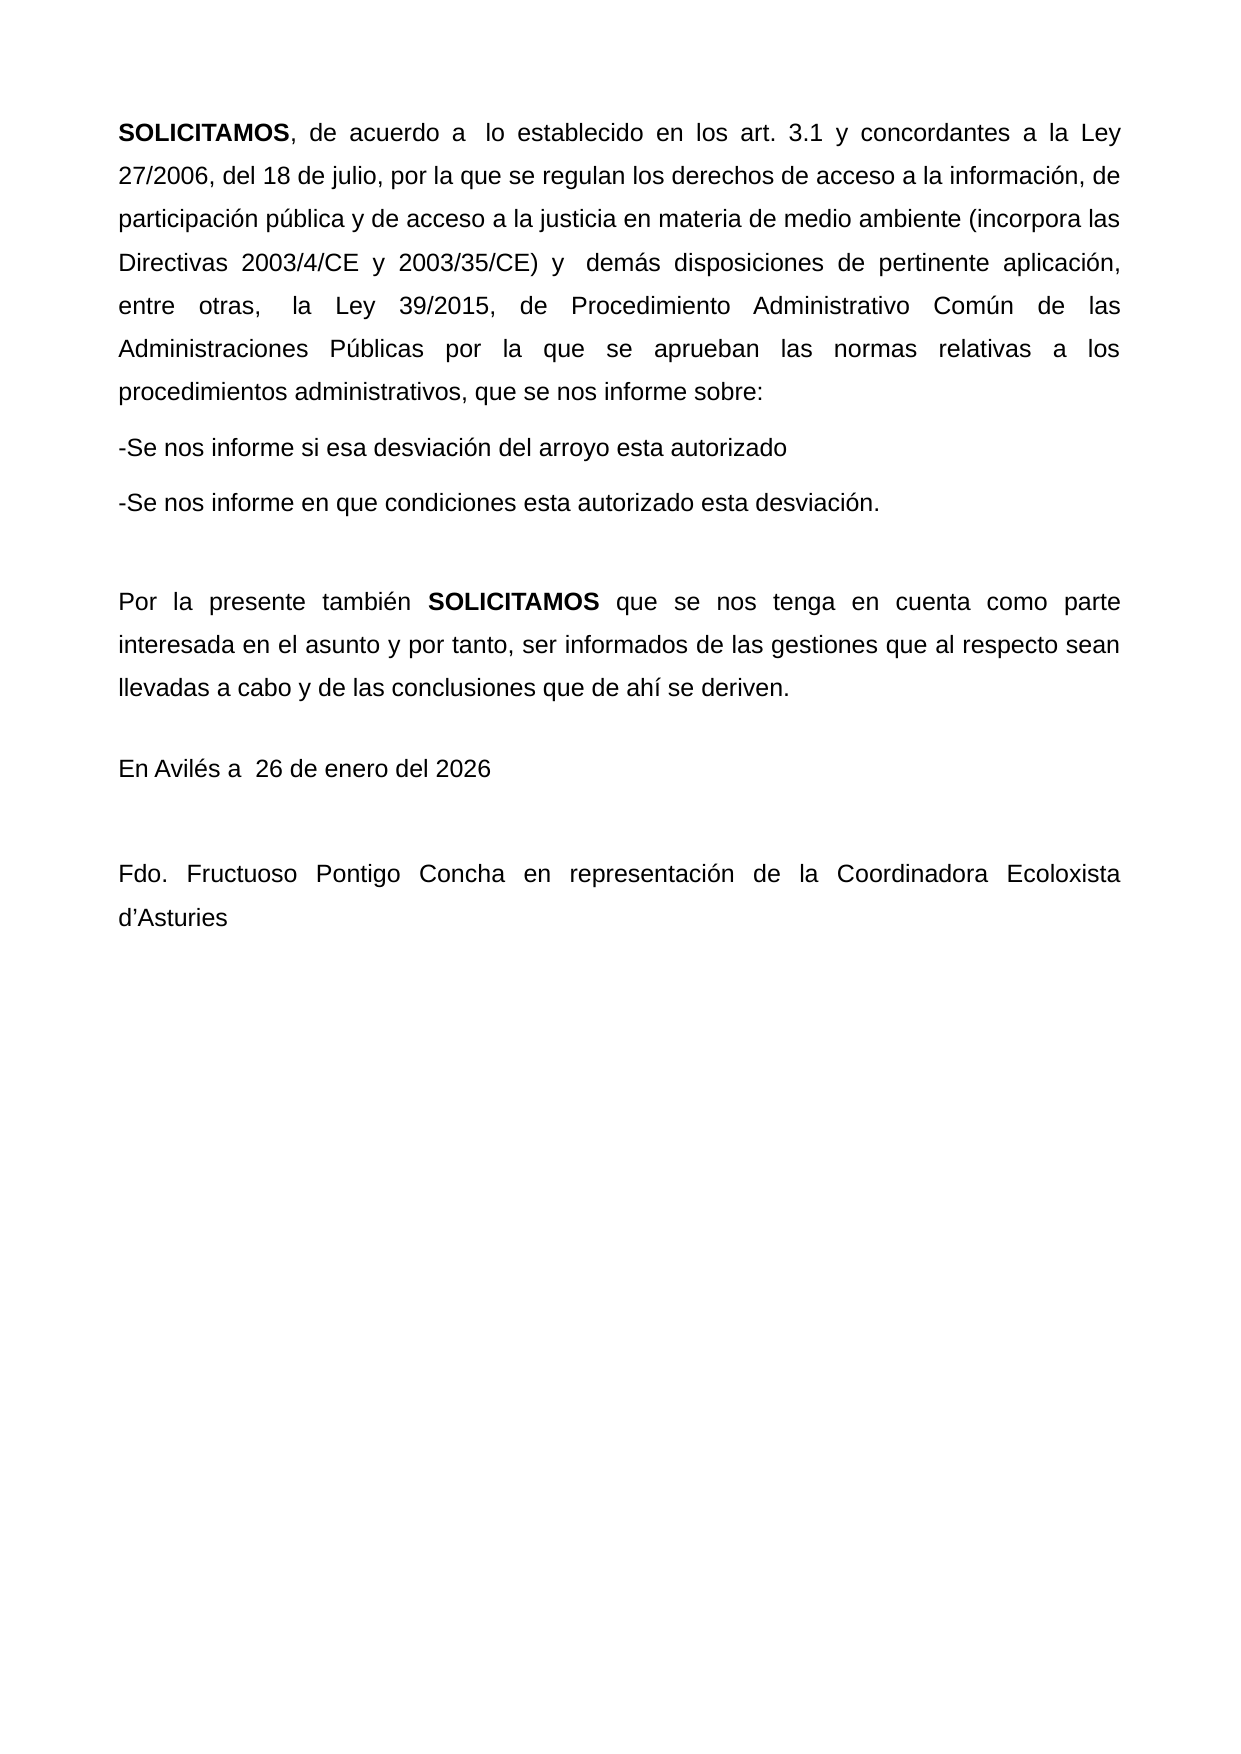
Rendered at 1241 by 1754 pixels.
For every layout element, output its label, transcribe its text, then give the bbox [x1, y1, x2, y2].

text En Avilés a 26 de enero del 2026 [118, 754, 1122, 782]
text -Se nos informe en que condiciones esta autorizado esta desviación. [118, 488, 1122, 517]
text Fdo. Fructuoso Pontigo Concha en representación de la Coordinadora Ecoloxista d’Asturies [118, 859, 1122, 931]
text Por la presente también SOLICITAMOS que se nos tenga en cuenta como parte interesada en el asunto y por tanto, ser informados de las gestiones que al respecto sean llevadas a cabo y de las conclusiones que de ahí se deriven. [118, 587, 1122, 702]
text -Se nos informe si esa desviación del arroyo esta autorizado [118, 432, 1122, 461]
text SOLICITAMOS, de acuerdo a lo establecido en los art. 3.1 y concordantes a la Ley 27/2006, del 18 de julio, por la que se regulan los derechos de acceso a la información, de participación pública y de acceso a la justicia en materia de medio ambiente (incorpora las Directivas 2003/4/CE y 2003/35/CE) y demás disposiciones de pertinente aplicación, entre otras, la Ley 39/2015, de Procedimiento Administrativo Común de las Administraciones Públicas por la que se aprueban las normas relativas a los procedimientos administrativos, que se nos informe sobre: [118, 118, 1122, 406]
